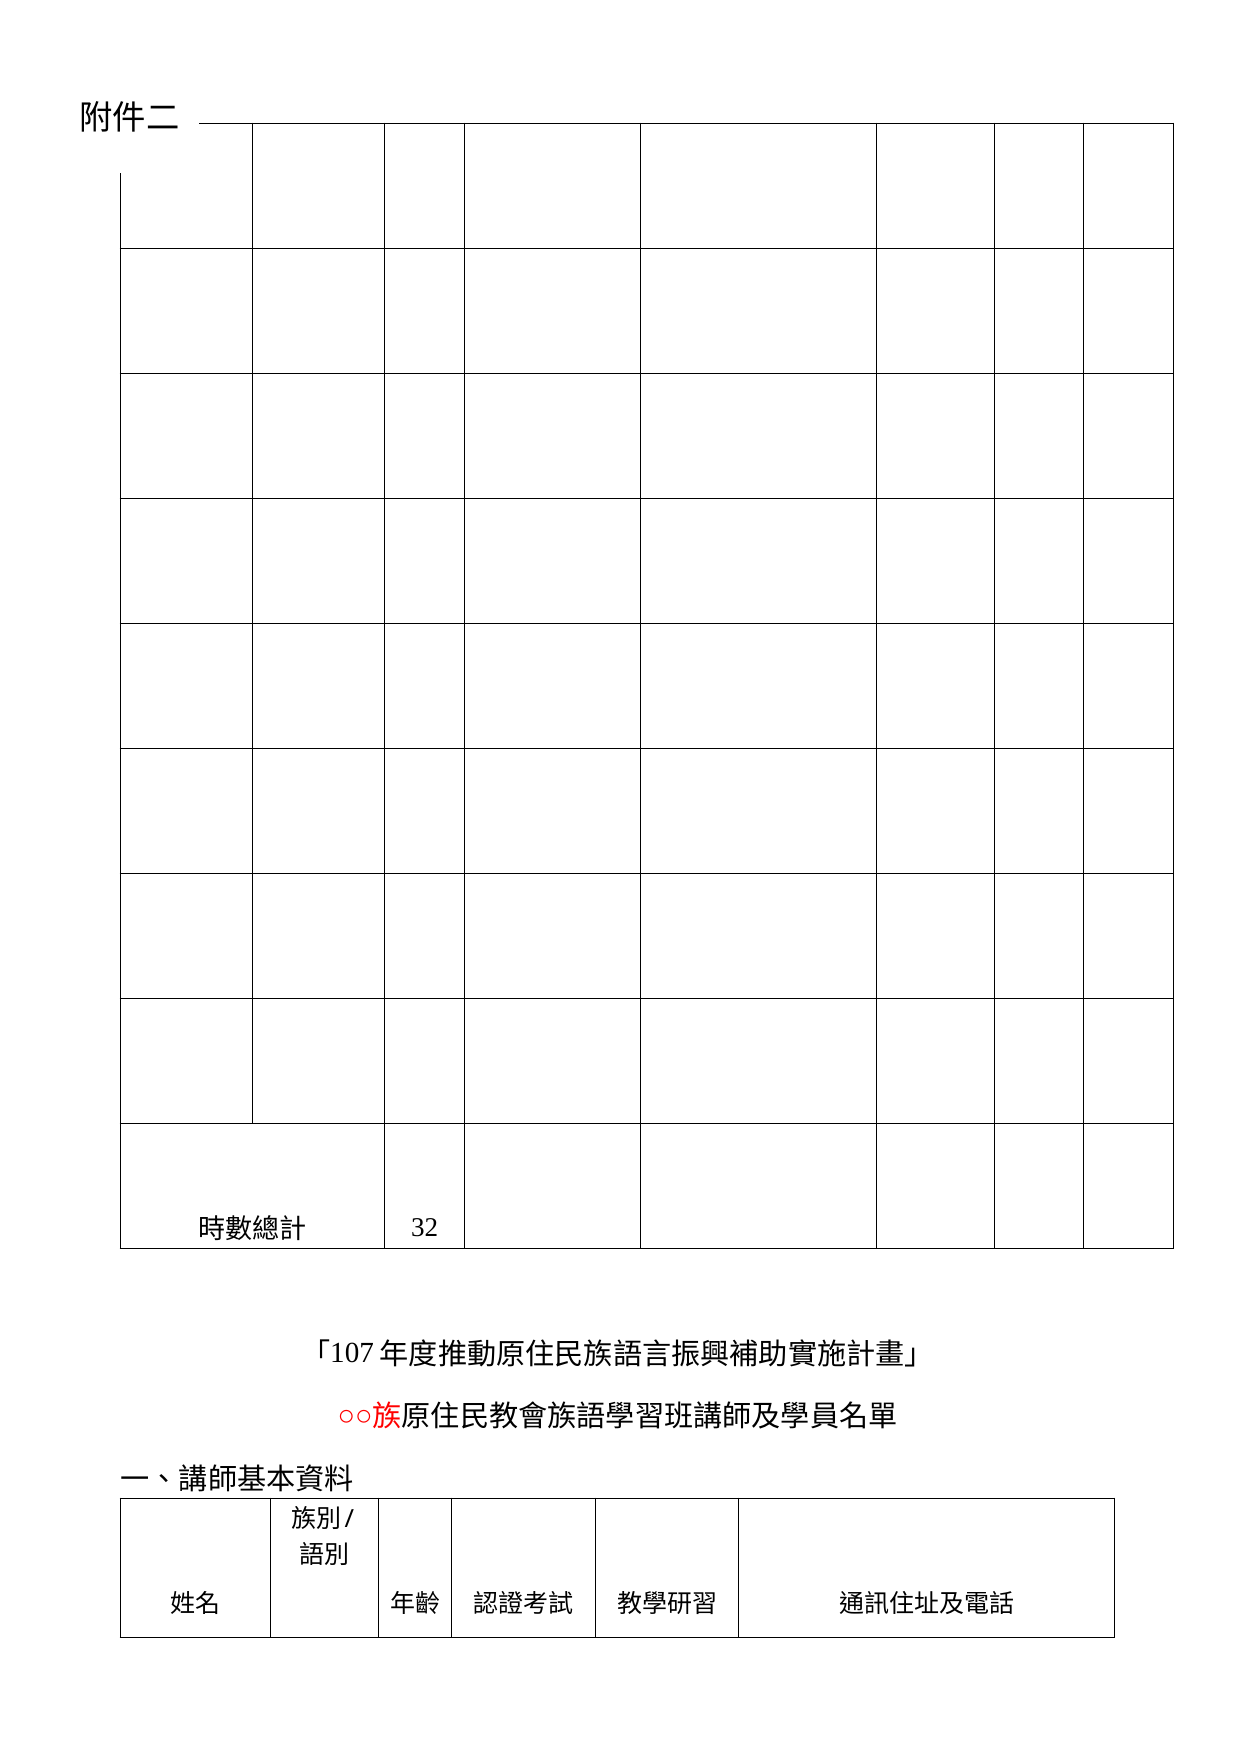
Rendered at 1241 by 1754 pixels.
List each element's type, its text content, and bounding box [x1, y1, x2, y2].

table_cell [641, 1124, 876, 1247]
text 一、講師基本資料 [120, 1435, 1152, 1497]
table_cell [465, 249, 640, 372]
table_cell [121, 499, 252, 622]
table_cell [995, 499, 1083, 622]
table_cell [121, 874, 252, 997]
table_cell [385, 124, 464, 247]
table_cell [1084, 999, 1173, 1122]
table_header 姓名 [121, 1499, 270, 1637]
table_cell [995, 749, 1083, 872]
table_cell [385, 499, 464, 622]
table_cell [1084, 1124, 1173, 1247]
table_cell [253, 124, 384, 247]
table_cell [995, 874, 1083, 997]
table_cell [995, 624, 1083, 747]
table_cell [877, 624, 994, 747]
table_cell [253, 874, 384, 997]
table_cell [121, 374, 252, 497]
table_cell [385, 749, 464, 872]
table_header 認證考試 [452, 1499, 595, 1637]
table_cell [641, 249, 876, 372]
table_cell [465, 499, 640, 622]
table_cell [253, 374, 384, 497]
text 附件二 [79, 90, 184, 139]
table_cell [465, 124, 640, 247]
table_cell [385, 999, 464, 1122]
table_cell [877, 374, 994, 497]
table_cell [121, 124, 252, 247]
table_cell [877, 499, 994, 622]
table_cell [465, 624, 640, 747]
table_cell [877, 749, 994, 872]
table_cell [995, 249, 1083, 372]
table_cell [995, 374, 1083, 497]
text ○○族原住民教會族語學習班講師及學員名單 [83, 1372, 1152, 1435]
table_cell [641, 999, 876, 1122]
table_cell [465, 374, 640, 497]
table_cell [877, 874, 994, 997]
table_header 族別/語別 [271, 1499, 378, 1637]
table_cell [121, 749, 252, 872]
table_header 教學研習 [596, 1499, 738, 1637]
table_cell [121, 249, 252, 372]
table_cell [995, 999, 1083, 1122]
table_cell 時數總計 [121, 1124, 384, 1247]
table_cell [1084, 124, 1173, 247]
table_cell [1084, 249, 1173, 372]
table_cell [253, 624, 384, 747]
table_cell [995, 124, 1083, 247]
table_cell [253, 999, 384, 1122]
table_cell 32 [385, 1124, 464, 1247]
table_cell [877, 999, 994, 1122]
table_cell [465, 1124, 640, 1247]
table_cell [641, 499, 876, 622]
table_cell [385, 624, 464, 747]
table_cell [877, 124, 994, 247]
table_cell [385, 374, 464, 497]
table_cell [995, 1124, 1083, 1247]
table_cell [385, 874, 464, 997]
table_header 通訊住址及電話 [739, 1499, 1114, 1637]
table_cell [641, 374, 876, 497]
table_cell [121, 624, 252, 747]
text 「107年度推動原住民族語言振興補助實施計畫」 [83, 1310, 1152, 1372]
table_cell [253, 749, 384, 872]
table_cell [253, 499, 384, 622]
table_cell [253, 249, 384, 372]
table_cell [641, 124, 876, 247]
table_cell [1084, 624, 1173, 747]
table_cell [465, 874, 640, 997]
table_cell [465, 749, 640, 872]
table_cell [1084, 499, 1173, 622]
table_cell [385, 249, 464, 372]
table_cell [1084, 874, 1173, 997]
table_cell [877, 249, 994, 372]
table_cell [877, 1124, 994, 1247]
table_cell [465, 999, 640, 1122]
table_cell [1084, 374, 1173, 497]
table_cell [641, 624, 876, 747]
table_cell [641, 874, 876, 997]
table_cell [1084, 749, 1173, 872]
table_cell [121, 999, 252, 1122]
table_header 年齡 [379, 1499, 451, 1637]
text [64, 83, 199, 173]
table_cell [641, 749, 876, 872]
